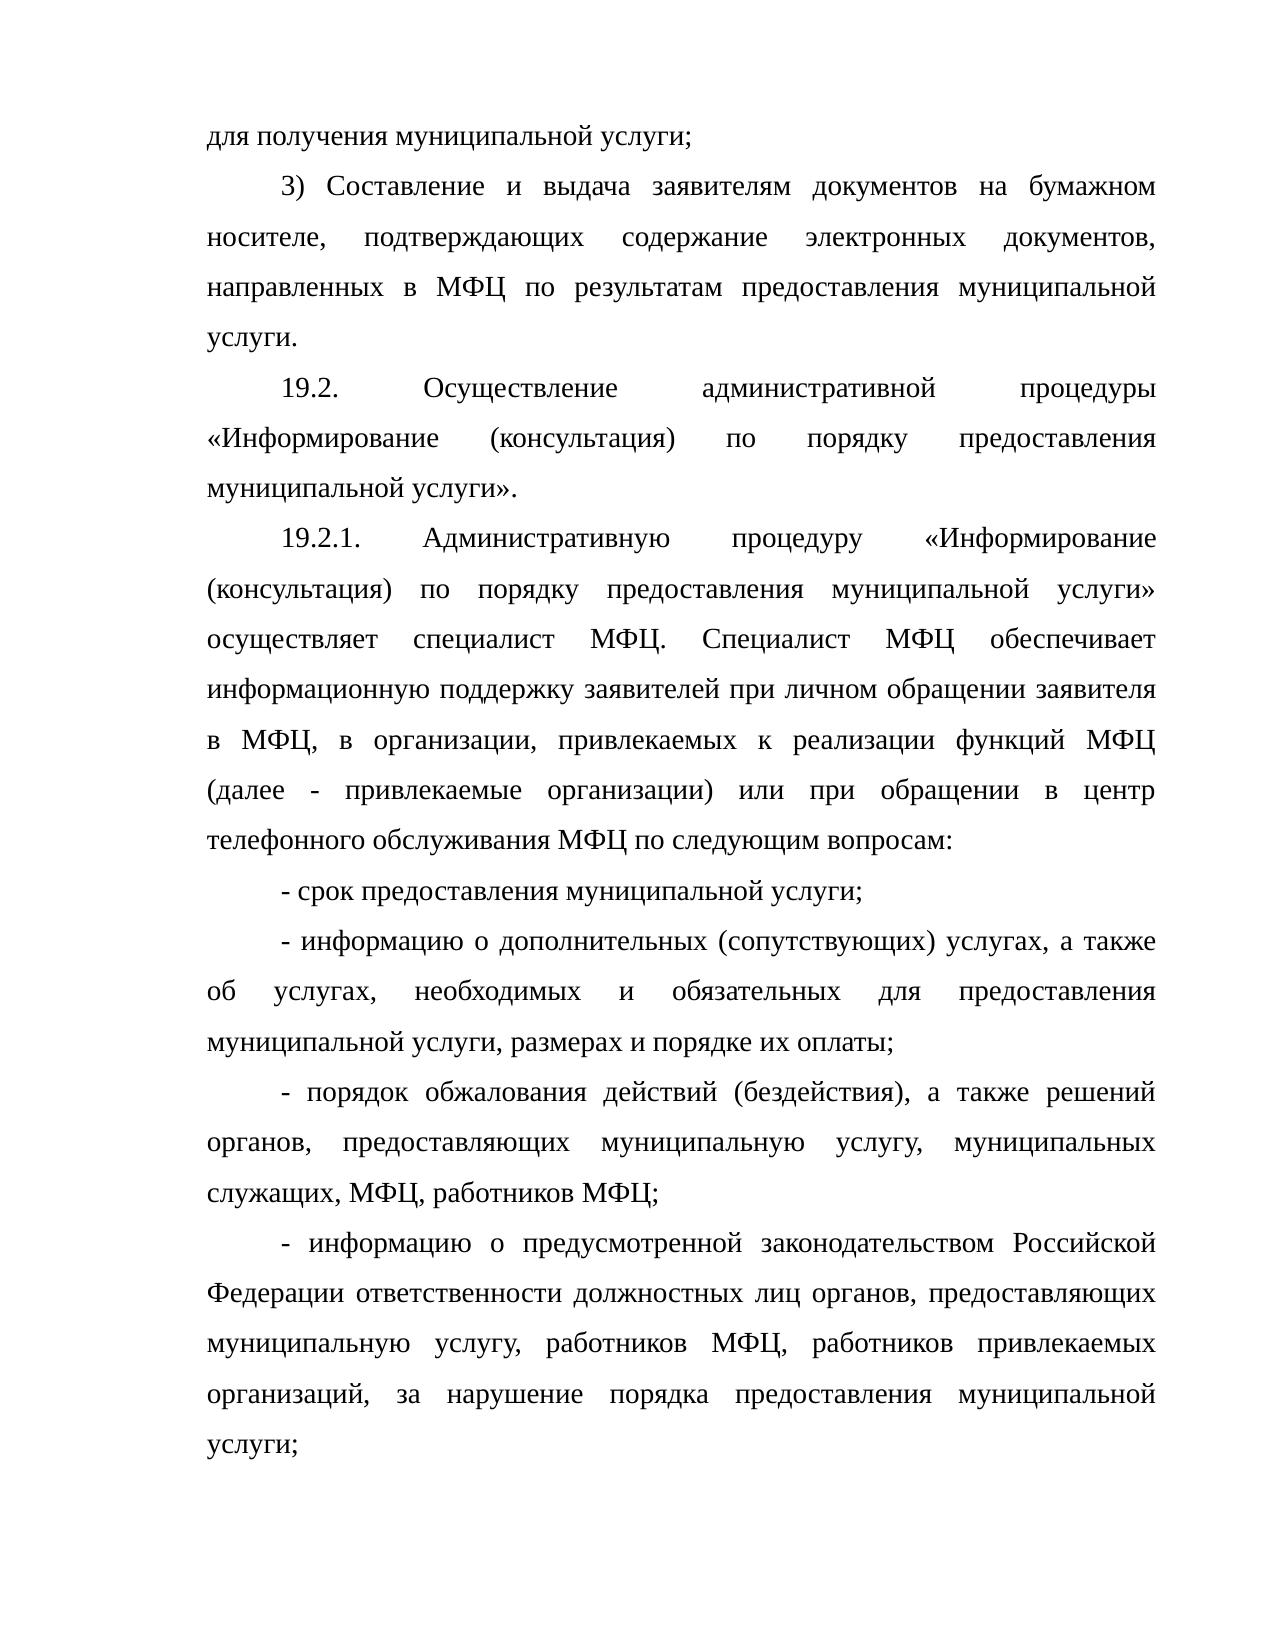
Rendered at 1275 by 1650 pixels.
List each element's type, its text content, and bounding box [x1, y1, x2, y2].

text 3) Составление и выдача заявителям документов на бумажном носителе, подтверждающих содержание электронных документов, направленных в МФЦ по результатам предоставления муниципальной услуги. [207, 168, 1157, 353]
text - информацию о дополнительных (сопутствующих) услугах, а также об услугах, необходимых и обязательных для предоставления муниципальной услуги, размерах и порядке их оплаты; [207, 923, 1157, 1057]
text - информацию о предусмотренной законодательством Российской Федерации ответственности должностных лиц органов, предоставляющих муниципальную услугу, работников МФЦ, работников привлекаемых организаций, за нарушение порядка предоставления муниципальной услуги; [207, 1225, 1157, 1460]
text 19.2. Осуществление административной процедуры «Информирование (консультация) по порядку предоставления муниципальной услуги». [207, 370, 1157, 504]
list для получения муниципальной услуги; [207, 118, 1157, 152]
text - порядок обжалования действий (бездействия), а также решений органов, предоставляющих муниципальную услугу, муниципальных служащих, МФЦ, работников МФЦ; [207, 1074, 1157, 1208]
text - срок предоставления муниципальной услуги; [207, 873, 1157, 906]
text 19.2.1. Административную процедуру «Информирование (консультация) по порядку предоставления муниципальной услуги» осуществляет специалист МФЦ. Специалист МФЦ обеспечивает информационную поддержку заявителей при личном обращении заявителя в МФЦ, в организации, привлекаемых к реализации функций МФЦ (далее - привлекаемые организации) или при обращении в центр телефонного обслуживания МФЦ по следующим вопросам: [207, 521, 1157, 856]
